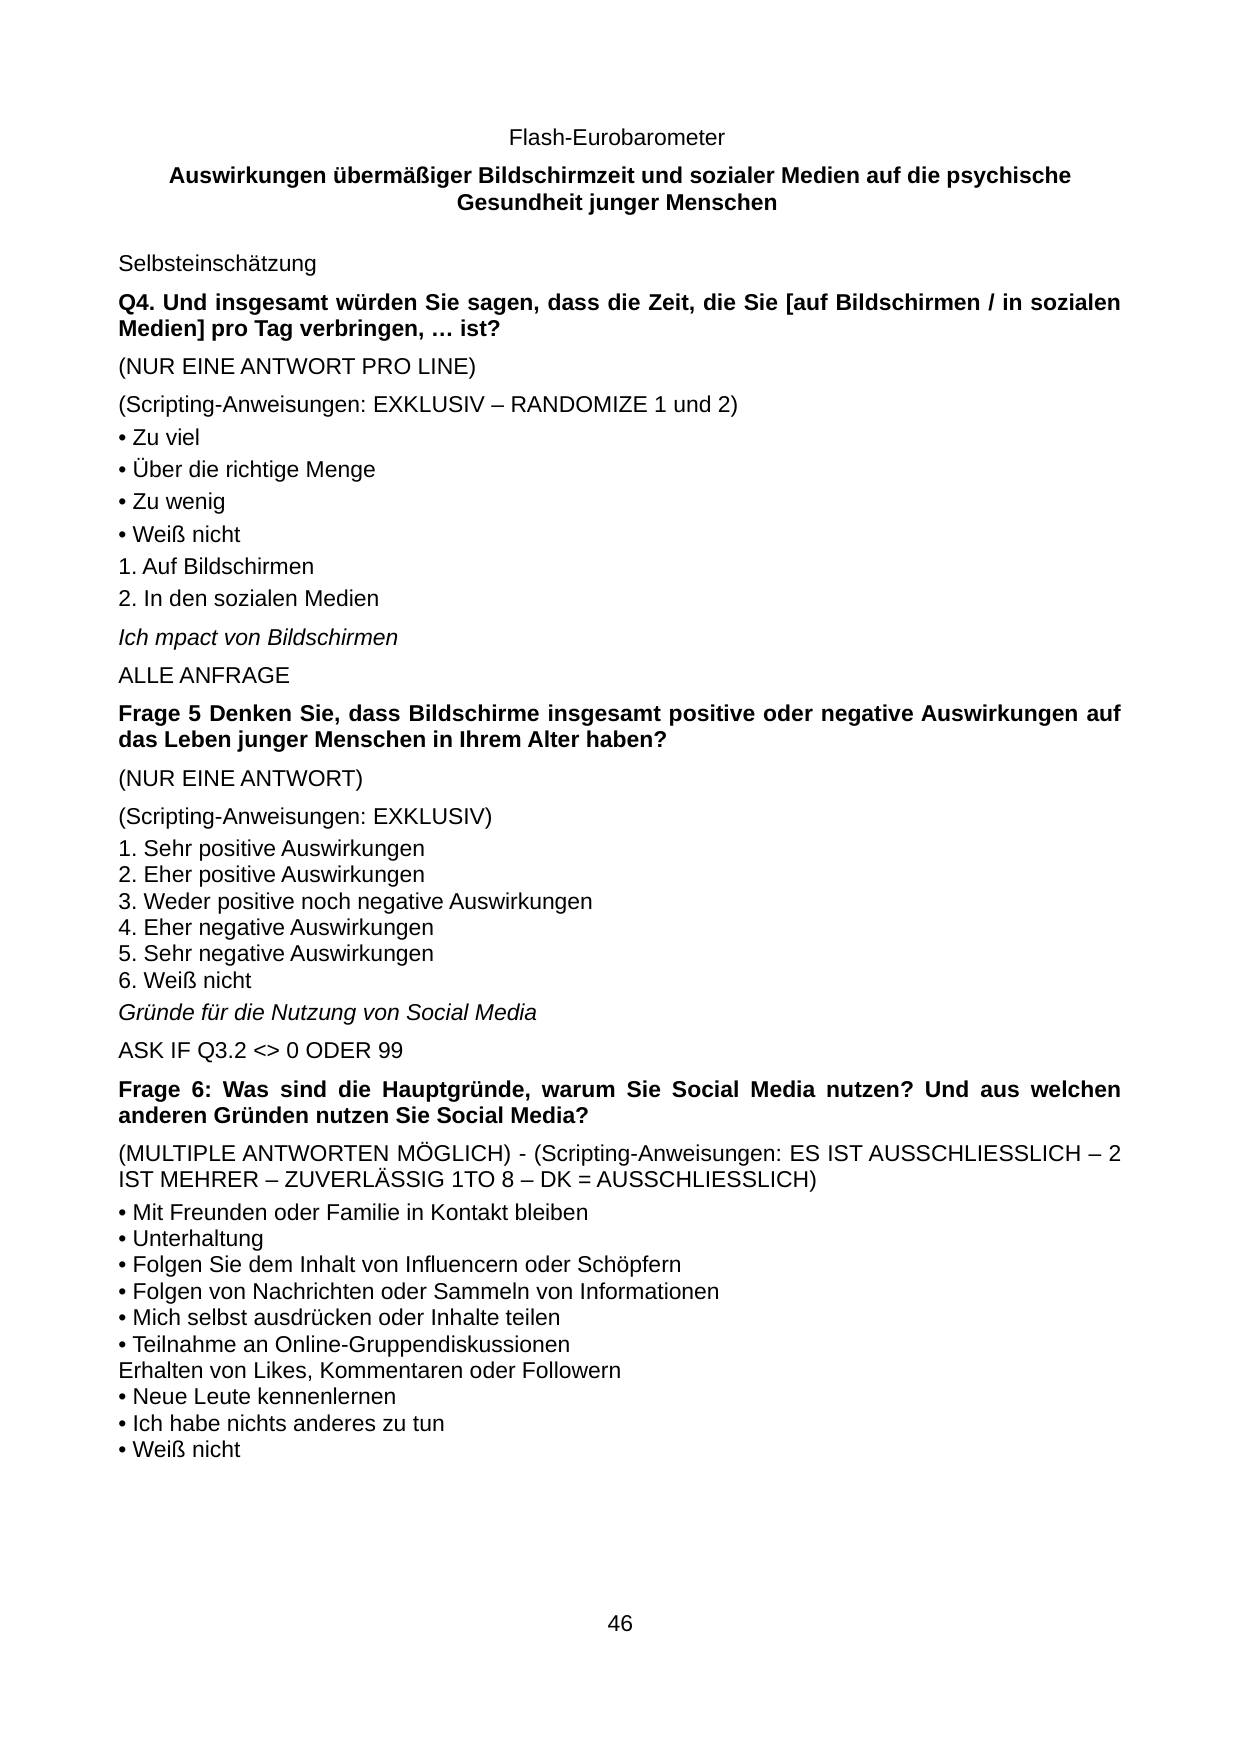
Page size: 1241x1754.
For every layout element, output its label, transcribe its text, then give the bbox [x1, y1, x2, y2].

text (MULTIPLE ANTWORTEN MÖGLICH) - (Scripting-Anweisungen: ES IST AUSSCHLIESSLICH – 2 IST MEHRER – ZUVERLÄSSIG 1TO 8 – DK = AUSSCHLIESSLICH) [118, 1140, 1122, 1193]
text Gründe für die Nutzung von Social Media [118, 999, 1122, 1025]
text • Weiß nicht [118, 1436, 1122, 1462]
text Erhalten von Likes, Kommentaren oder Followern [118, 1357, 1122, 1383]
text • Neue Leute kennenlernen [118, 1383, 1122, 1409]
text • Unterhaltung [118, 1225, 1122, 1251]
text • Über die richtige Menge [118, 456, 1122, 482]
text Frage 5 Denken Sie, dass Bildschirme insgesamt positive oder negative Auswirkungen auf das Leben junger Menschen in Ihrem Alter haben? [118, 700, 1122, 753]
text ASK IF Q3.2 <> 0 ODER 99 [118, 1037, 1122, 1064]
text (NUR EINE ANTWORT) [118, 764, 1122, 791]
text • Ich habe nichts anderes zu tun [118, 1409, 1122, 1436]
text • Folgen von Nachrichten oder Sammeln von Informationen [118, 1278, 1122, 1304]
text ALLE ANFRAGE [118, 662, 1122, 688]
text • Folgen Sie dem Inhalt von Influencern oder Schöpfern [118, 1251, 1122, 1278]
text 5. Sehr negative Auswirkungen [118, 940, 1122, 967]
text 3. Weder positive noch negative Auswirkungen [118, 888, 1122, 914]
text (Scripting-Anweisungen: EXKLUSIV) [118, 803, 1122, 829]
text • Zu viel [118, 424, 1122, 450]
text 6. Weiß nicht [118, 967, 1122, 993]
text Q4. Und insgesamt würden Sie sagen, dass die Zeit, die Sie [auf Bildschirmen / in sozialen Medien] pro Tag verbringen, … ist? [118, 289, 1122, 341]
text • Teilnahme an Online-Gruppendiskussionen [118, 1331, 1122, 1357]
text • Mich selbst ausdrücken oder Inhalte teilen [118, 1304, 1122, 1331]
text Selbsteinschätzung [118, 250, 1122, 277]
text • Zu wenig [118, 488, 1122, 515]
text 4. Eher negative Auswirkungen [118, 914, 1122, 940]
text 1. Sehr positive Auswirkungen [118, 835, 1122, 861]
text Frage 6: Was sind die Hauptgründe, warum Sie Social Media nutzen? Und aus welchen anderen Gründen nutzen Sie Social Media? [118, 1076, 1122, 1128]
text • Mit Freunden oder Familie in Kontakt bleiben [118, 1199, 1122, 1225]
text (Scripting-Anweisungen: EXKLUSIV – RANDOMIZE 1 und 2) [118, 391, 1122, 418]
text • Weiß nicht [118, 521, 1122, 547]
text Ich mpact von Bildschirmen [118, 623, 1122, 650]
text 2. In den sozialen Medien [118, 585, 1122, 612]
text 2. Eher positive Auswirkungen [118, 861, 1122, 888]
text 1. Auf Bildschirmen [118, 553, 1122, 579]
text (NUR EINE ANTWORT PRO LINE) [118, 353, 1122, 379]
